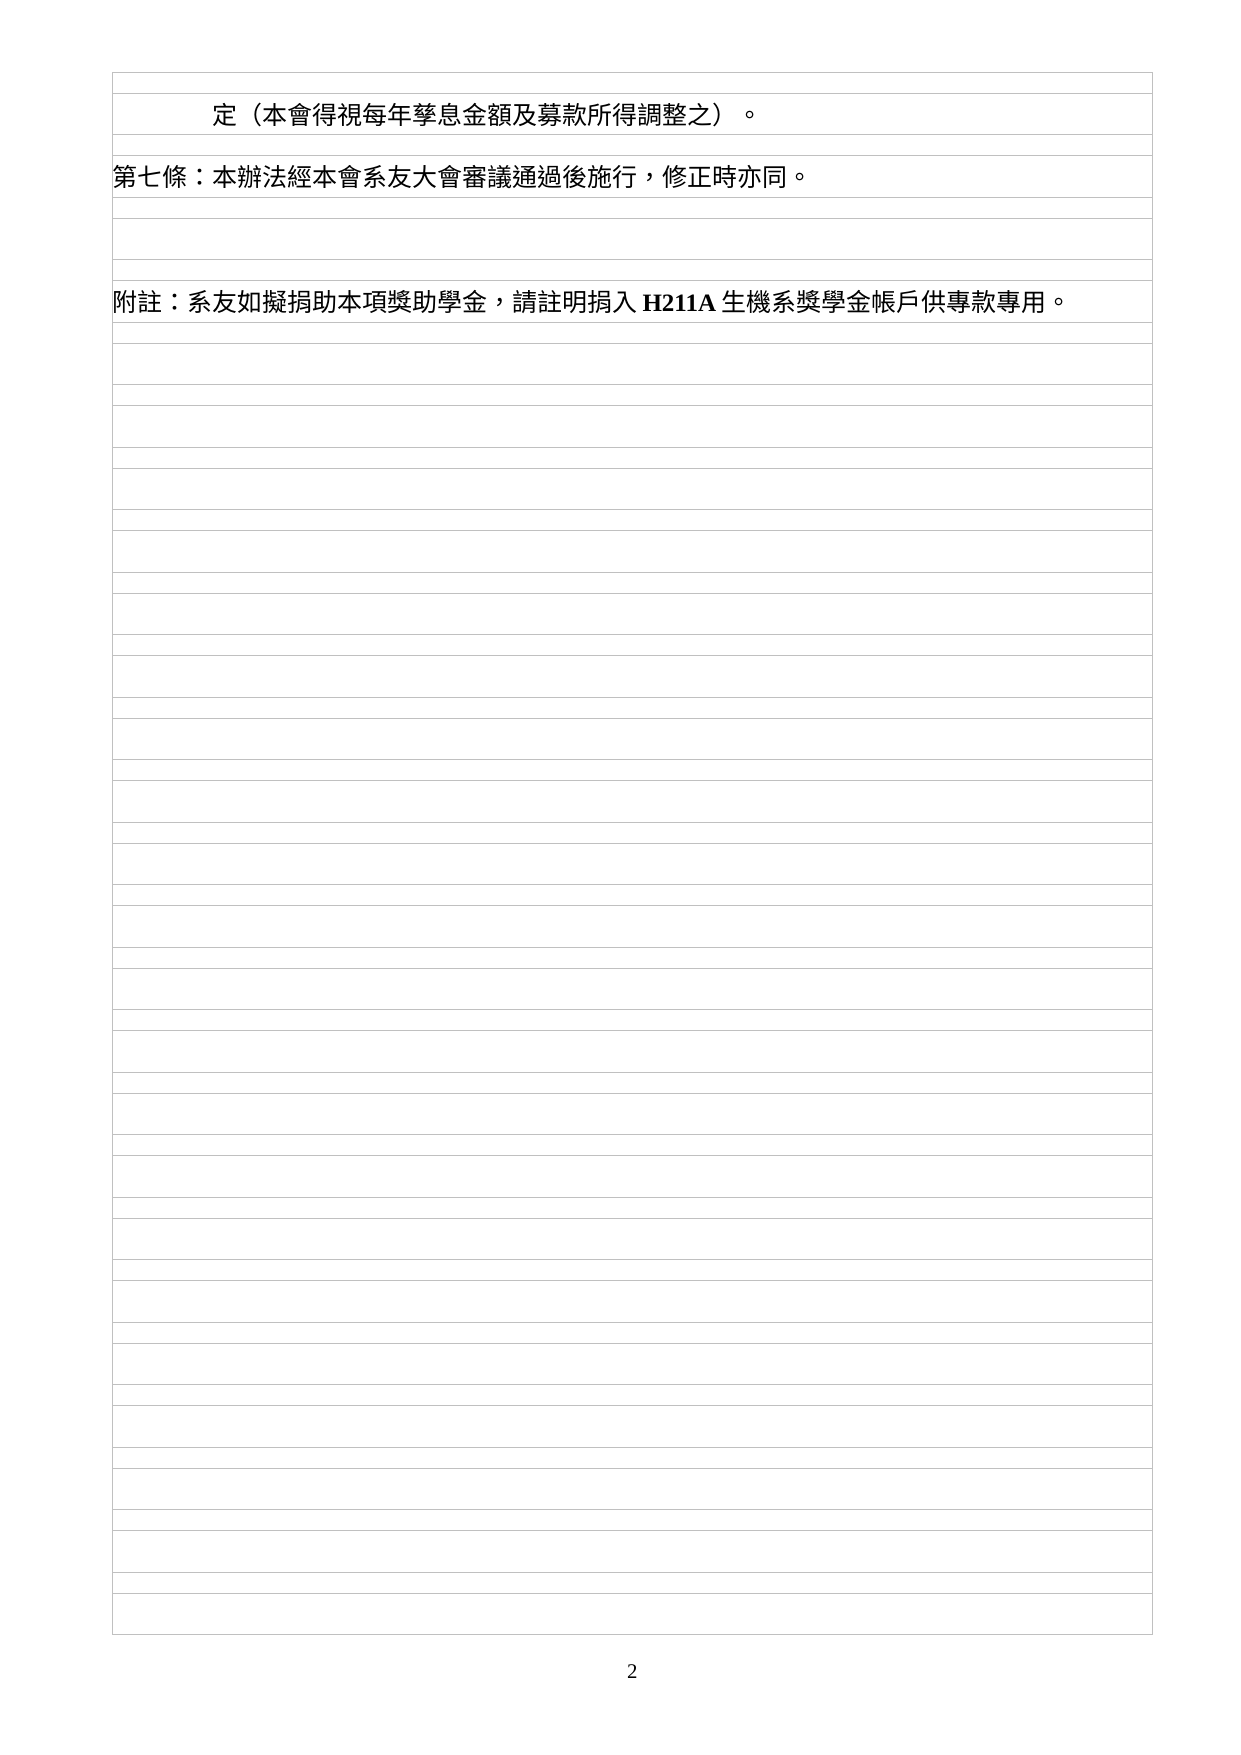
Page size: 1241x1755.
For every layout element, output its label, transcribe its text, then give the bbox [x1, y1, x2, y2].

text 定（本會得視每年孳息金額及募款所得調整之）。 [113, 94, 1152, 134]
text [113, 73, 1152, 93]
text [113, 135, 1152, 155]
text 附註：系友如擬捐助本項獎助學金，請註明捐入H211A生機系獎學金帳戶供專款專用。 [113, 281, 1152, 322]
text 第七條：本辦法經本會系友大會審議通過後施行，修正時亦同。 [113, 156, 1152, 197]
text [113, 260, 1152, 280]
